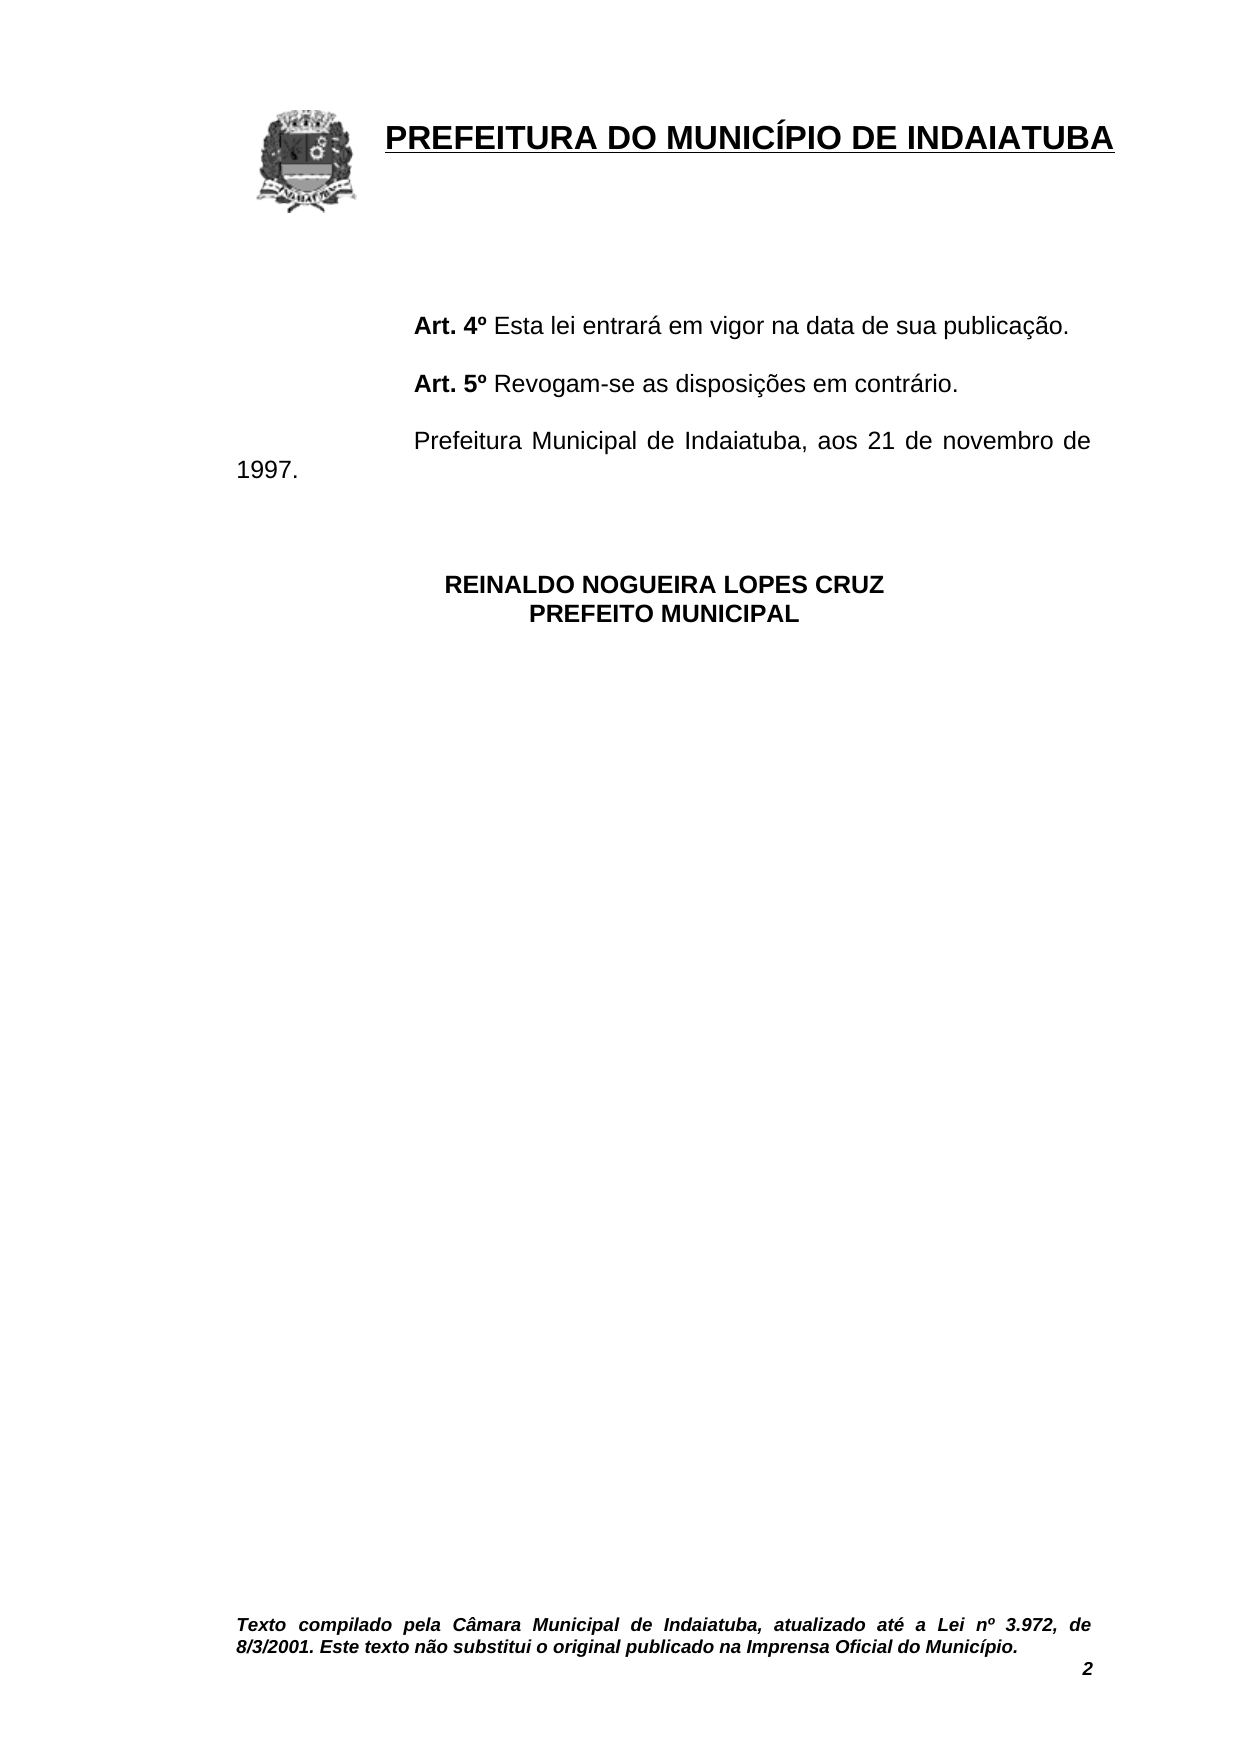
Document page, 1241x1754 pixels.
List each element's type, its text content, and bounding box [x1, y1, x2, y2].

text PREFEITO MUNICIPAL [236, 599, 1092, 628]
text Art. 4º Esta lei entrará em vigor na data de sua publicação. [236, 311, 1092, 340]
text Art. 5º Revogam-se as disposições em contrário. [236, 369, 1092, 398]
text Prefeitura Municipal de Indaiatuba, aos 21 de novembro de 1997. [236, 426, 1092, 484]
text REINALDO NOGUEIRA LOPES CRUZ [236, 570, 1092, 599]
